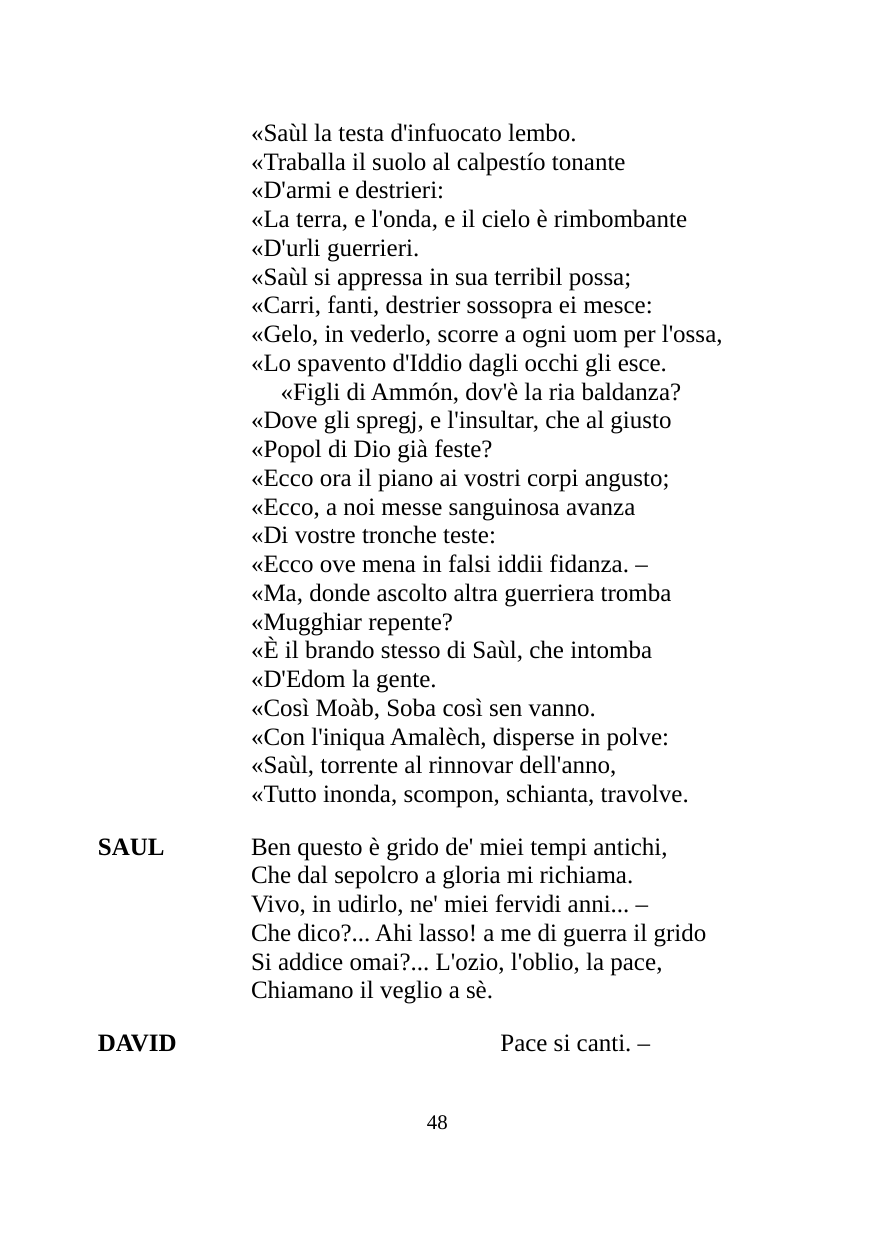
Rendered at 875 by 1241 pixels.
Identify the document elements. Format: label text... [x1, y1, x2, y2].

table_cell Pace si canti. – [239, 1016, 789, 1068]
table_cell SAUL [86, 820, 239, 1016]
table_cell [86, 106, 239, 820]
table_cell Ben questo è grido de' miei tempi antichi, Che dal sepolcro a gloria mi richiama. Vivo, in udirlo, ne' miei fervidi anni... – Che dico?... Ahi lasso! a me di guerra il grido Si addice omai?... L'ozio, l'oblio, la pace, Chiamano il veglio a sè. [239, 820, 789, 1016]
table_cell DAVID [86, 1016, 239, 1068]
table_cell «Saùl la testa d'infuocato lembo. «Traballa il suolo al calpestío tonante «D'armi e destrieri: «La terra, e l'onda, e il cielo è rimbombante «D'urli guerrieri. «Saùl si appressa in sua terribil possa; «Carri, fanti, destrier sossopra ei mesce: «Gelo, in vederlo, scorre a ogni uom per l'ossa, «Lo spavento d'Iddio dagli occhi gli esce. «Figli di Ammón, dov'è la ria baldanza? «Dove gli spregj, e l'insultar, che al giusto «Popol di Dio già feste? «Ecco ora il piano ai vostri corpi angusto; «Ecco, a noi messe sanguinosa avanza «Di vostre tronche teste: «Ecco ove mena in falsi iddii fidanza. – «Ma, donde ascolto altra guerriera tromba «Mugghiar repente? «È il brando stesso di Saùl, che intomba «D'Edom la gente. «Così Moàb, Soba così sen vanno. «Con l'iniqua Amalèch, disperse in polve: «Saùl, torrente al rinnovar dell'anno, «Tutto inonda, scompon, schianta, travolve. [239, 106, 789, 820]
